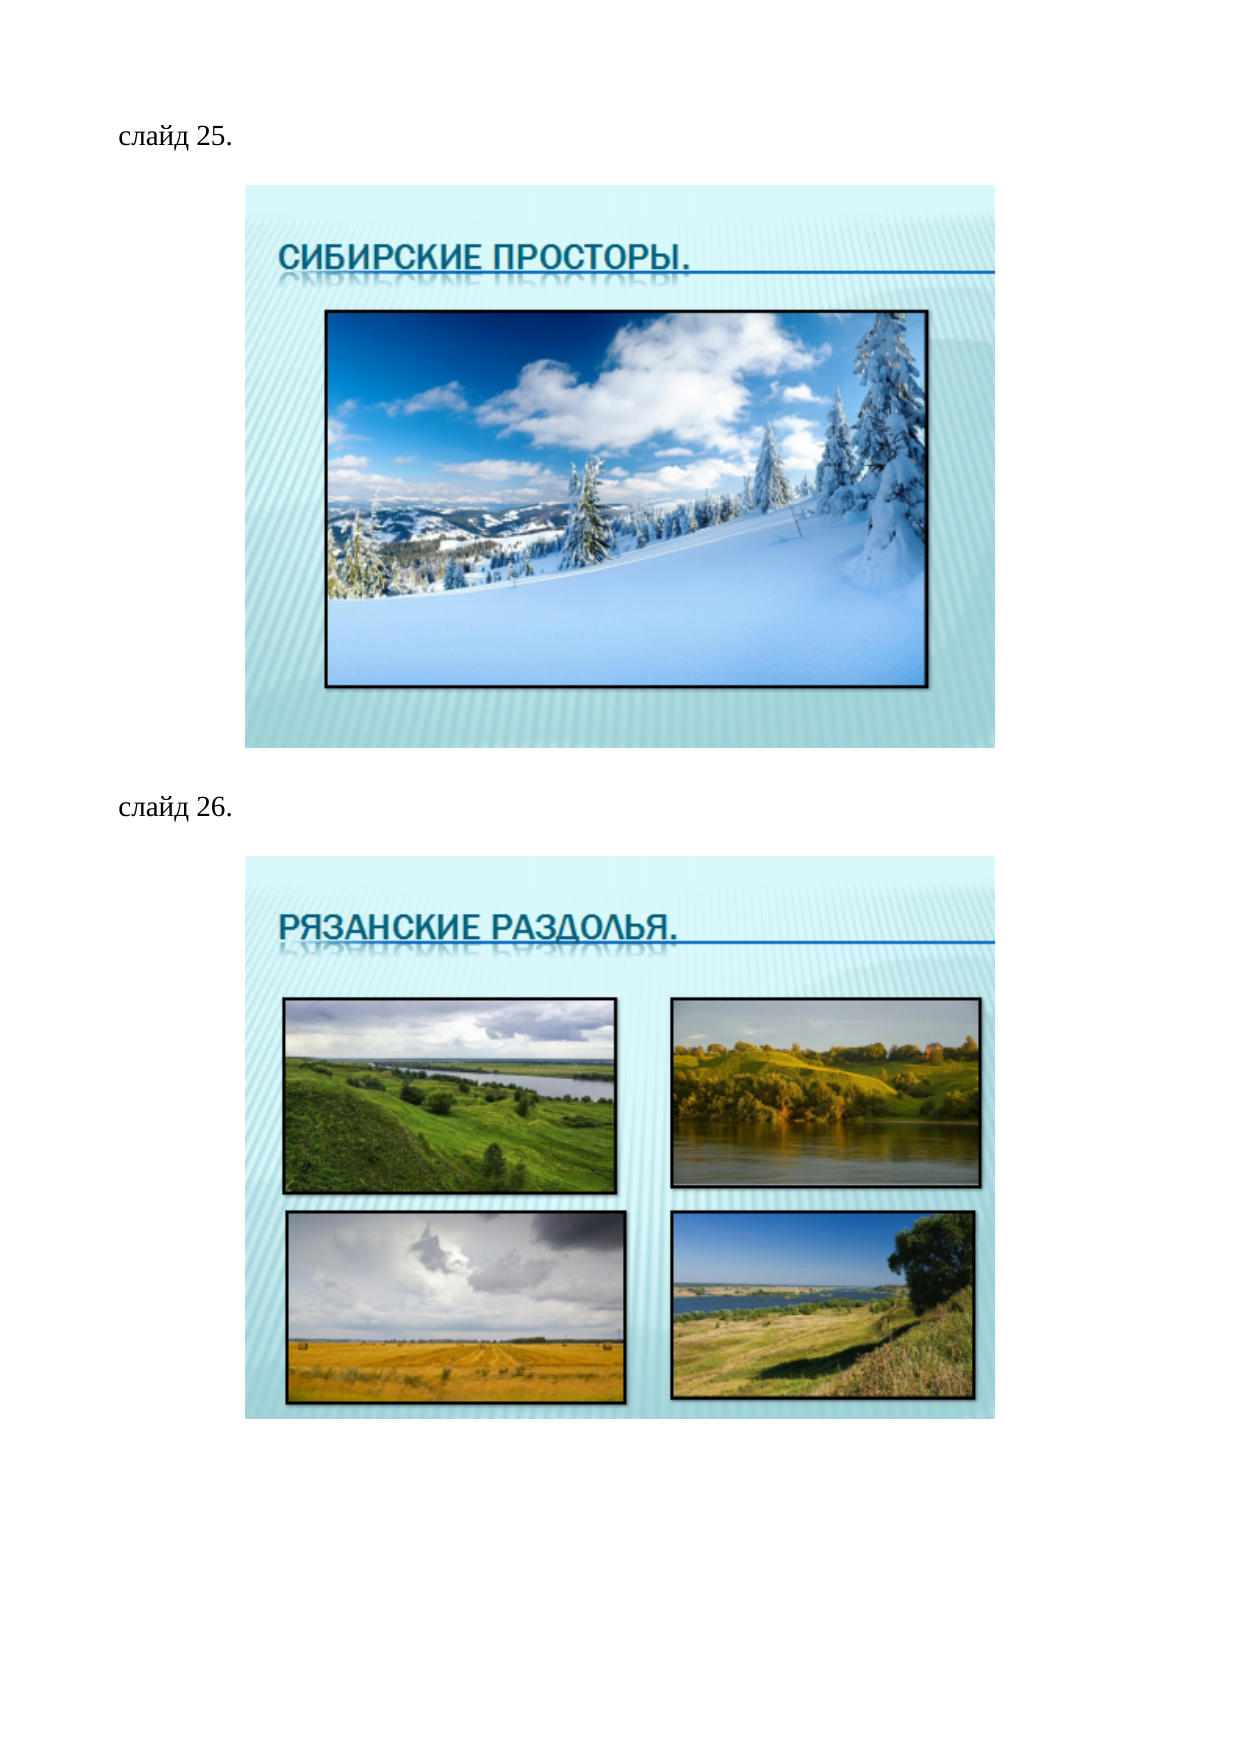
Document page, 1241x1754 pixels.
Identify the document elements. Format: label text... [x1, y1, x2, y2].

picture [245, 856, 995, 1419]
text слайд 25. [118, 118, 1122, 152]
picture [245, 185, 995, 748]
text слайд 26. [118, 789, 1122, 822]
